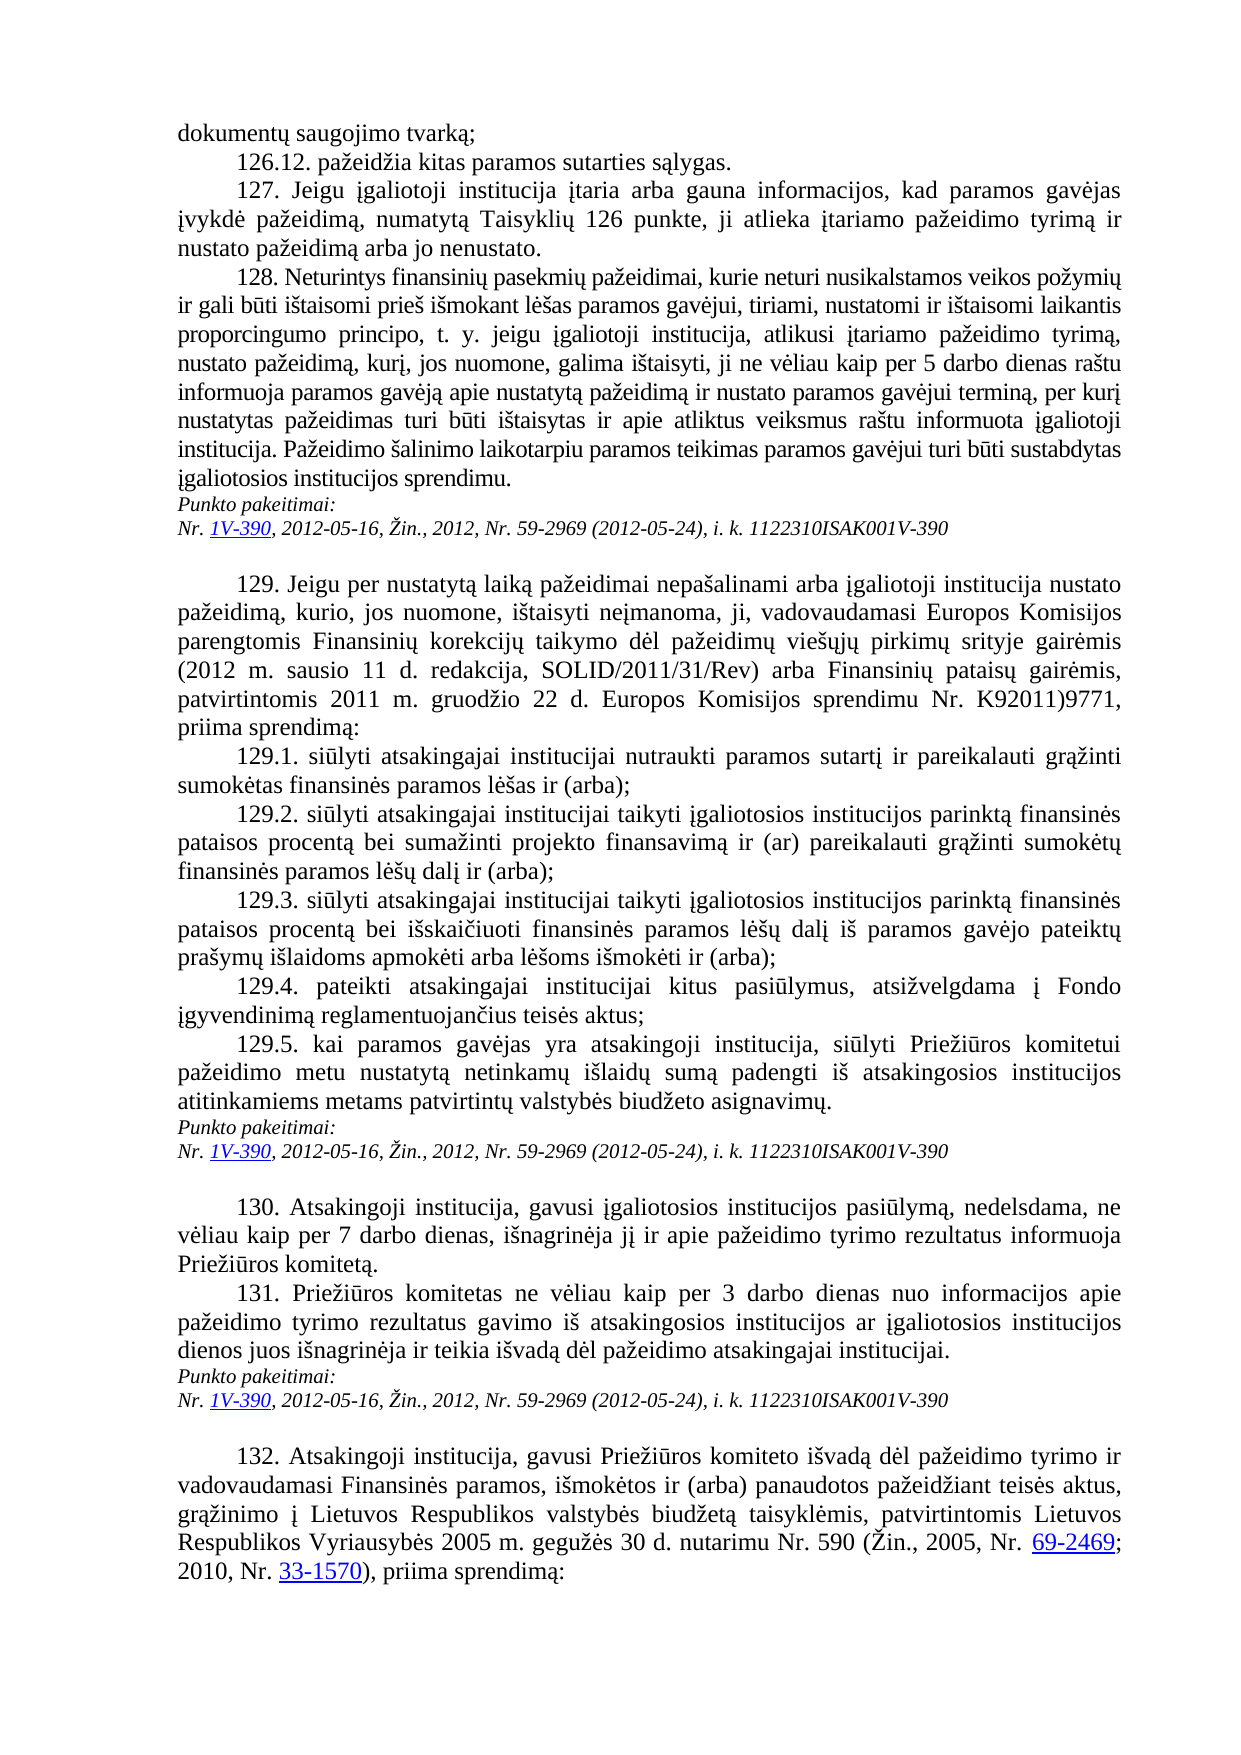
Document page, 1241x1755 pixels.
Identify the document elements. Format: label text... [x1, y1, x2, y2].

text Nr. 1V-390, 2012-05-16, Žin., 2012, Nr. 59-2969 (2012-05-24), i. k. 1122310ISAK001V-390 [177, 1139, 1122, 1163]
text Nr. 1V-390, 2012-05-16, Žin., 2012, Nr. 59-2969 (2012-05-24), i. k. 1122310ISAK001V-390 [177, 1388, 1122, 1412]
text 129.5. kai paramos gavėjas yra atsakingoji institucija, siūlyti Priežiūros komitetui pažeidimo metu nustatytą netinkamų išlaidų sumą padengti iš atsakingosios institucijos atitinkamiems metams patvirtintų valstybės biudžeto asignavimų. [177, 1029, 1122, 1115]
text 129. Jeigu per nustatytą laiką pažeidimai nepašalinami arba įgaliotoji institucija nustato pažeidimą, kurio, jos nuomone, ištaisyti neįmanoma, ji, vadovaudamasi Europos Komisijos parengtomis Finansinių korekcijų taikymo dėl pažeidimų viešųjų pirkimų srityje gairėmis (2012 m. sausio 11 d. redakcija, SOLID/2011/31/Rev) arba Finansinių pataisų gairėmis, patvirtintomis 2011 m. gruodžio 22 d. Europos Komisijos sprendimu Nr. K92011)9771, priima sprendimą: [177, 569, 1122, 741]
text Punkto pakeitimai: [177, 1115, 1122, 1139]
text 128. Neturintys finansinių pasekmių pažeidimai, kurie neturi nusikalstamos veikos požymių ir gali būti ištaisomi prieš išmokant lėšas paramos gavėjui, tiriami, nustatomi ir ištaisomi laikantis proporcingumo principo, t. y. jeigu įgaliotoji institucija, atlikusi įtariamo pažeidimo tyrimą, nustato pažeidimą, kurį, jos nuomone, galima ištaisyti, ji ne vėliau kaip per 5 darbo dienas raštu informuoja paramos gavėją apie nustatytą pažeidimą ir nustato paramos gavėjui terminą, per kurį nustatytas pažeidimas turi būti ištaisytas ir apie atliktus veiksmus raštu informuota įgaliotoji institucija. Pažeidimo šalinimo laikotarpiu paramos teikimas paramos gavėjui turi būti sustabdytas įgaliotosios institucijos sprendimu. [177, 262, 1122, 492]
text Nr. 1V-390, 2012-05-16, Žin., 2012, Nr. 59-2969 (2012-05-24), i. k. 1122310ISAK001V-390 [177, 516, 1122, 540]
text 131. Priežiūros komitetas ne vėliau kaip per 3 darbo dienas nuo informacijos apie pažeidimo tyrimo rezultatus gavimo iš atsakingosios institucijos ar įgaliotosios institucijos dienos juos išnagrinėja ir teikia išvadą dėl pažeidimo atsakingajai institucijai. [177, 1278, 1122, 1364]
text 129.1. siūlyti atsakingajai institucijai nutraukti paramos sutartį ir pareikalauti grąžinti sumokėtas finansinės paramos lėšas ir (arba); [177, 741, 1122, 799]
text 132. Atsakingoji institucija, gavusi Priežiūros komiteto išvadą dėl pažeidimo tyrimo ir vadovaudamasi Finansinės paramos, išmokėtos ir (arba) panaudotos pažeidžiant teisės aktus, grąžinimo į Lietuvos Respublikos valstybės biudžetą taisyklėmis, patvirtintomis Lietuvos Respublikos Vyriausybės 2005 m. gegužės 30 d. nutarimu Nr. 590 (Žin., 2005, Nr. 69-2469; 2010, Nr. 33-1570), priima sprendimą: [177, 1441, 1122, 1585]
text Punkto pakeitimai: [177, 492, 1122, 516]
text 129.4. pateikti atsakingajai institucijai kitus pasiūlymus, atsižvelgdama į Fondo įgyvendinimą reglamentuojančius teisės aktus; [177, 971, 1122, 1029]
text Punkto pakeitimai: [177, 1364, 1122, 1388]
text 126.12. pažeidžia kitas paramos sutarties sąlygas. [177, 147, 1122, 176]
text 129.2. siūlyti atsakingajai institucijai taikyti įgaliotosios institucijos parinktą finansinės pataisos procentą bei sumažinti projekto finansavimą ir (ar) pareikalauti grąžinti sumokėtų finansinės paramos lėšų dalį ir (arba); [177, 799, 1122, 885]
text 127. Jeigu įgaliotoji institucija įtaria arba gauna informacijos, kad paramos gavėjas įvykdė pažeidimą, numatytą Taisyklių 126 punkte, ji atlieka įtariamo pažeidimo tyrimą ir nustato pažeidimą arba jo nenustato. [177, 176, 1122, 262]
text 129.3. siūlyti atsakingajai institucijai taikyti įgaliotosios institucijos parinktą finansinės pataisos procentą bei išskaičiuoti finansinės paramos lėšų dalį iš paramos gavėjo pateiktų prašymų išlaidoms apmokėti arba lėšoms išmokėti ir (arba); [177, 885, 1122, 971]
text 130. Atsakingoji institucija, gavusi įgaliotosios institucijos pasiūlymą, nedelsdama, ne vėliau kaip per 7 darbo dienas, išnagrinėja jį ir apie pažeidimo tyrimo rezultatus informuoja Priežiūros komitetą. [177, 1192, 1122, 1278]
text dokumentų saugojimo tvarką; [177, 118, 1122, 147]
